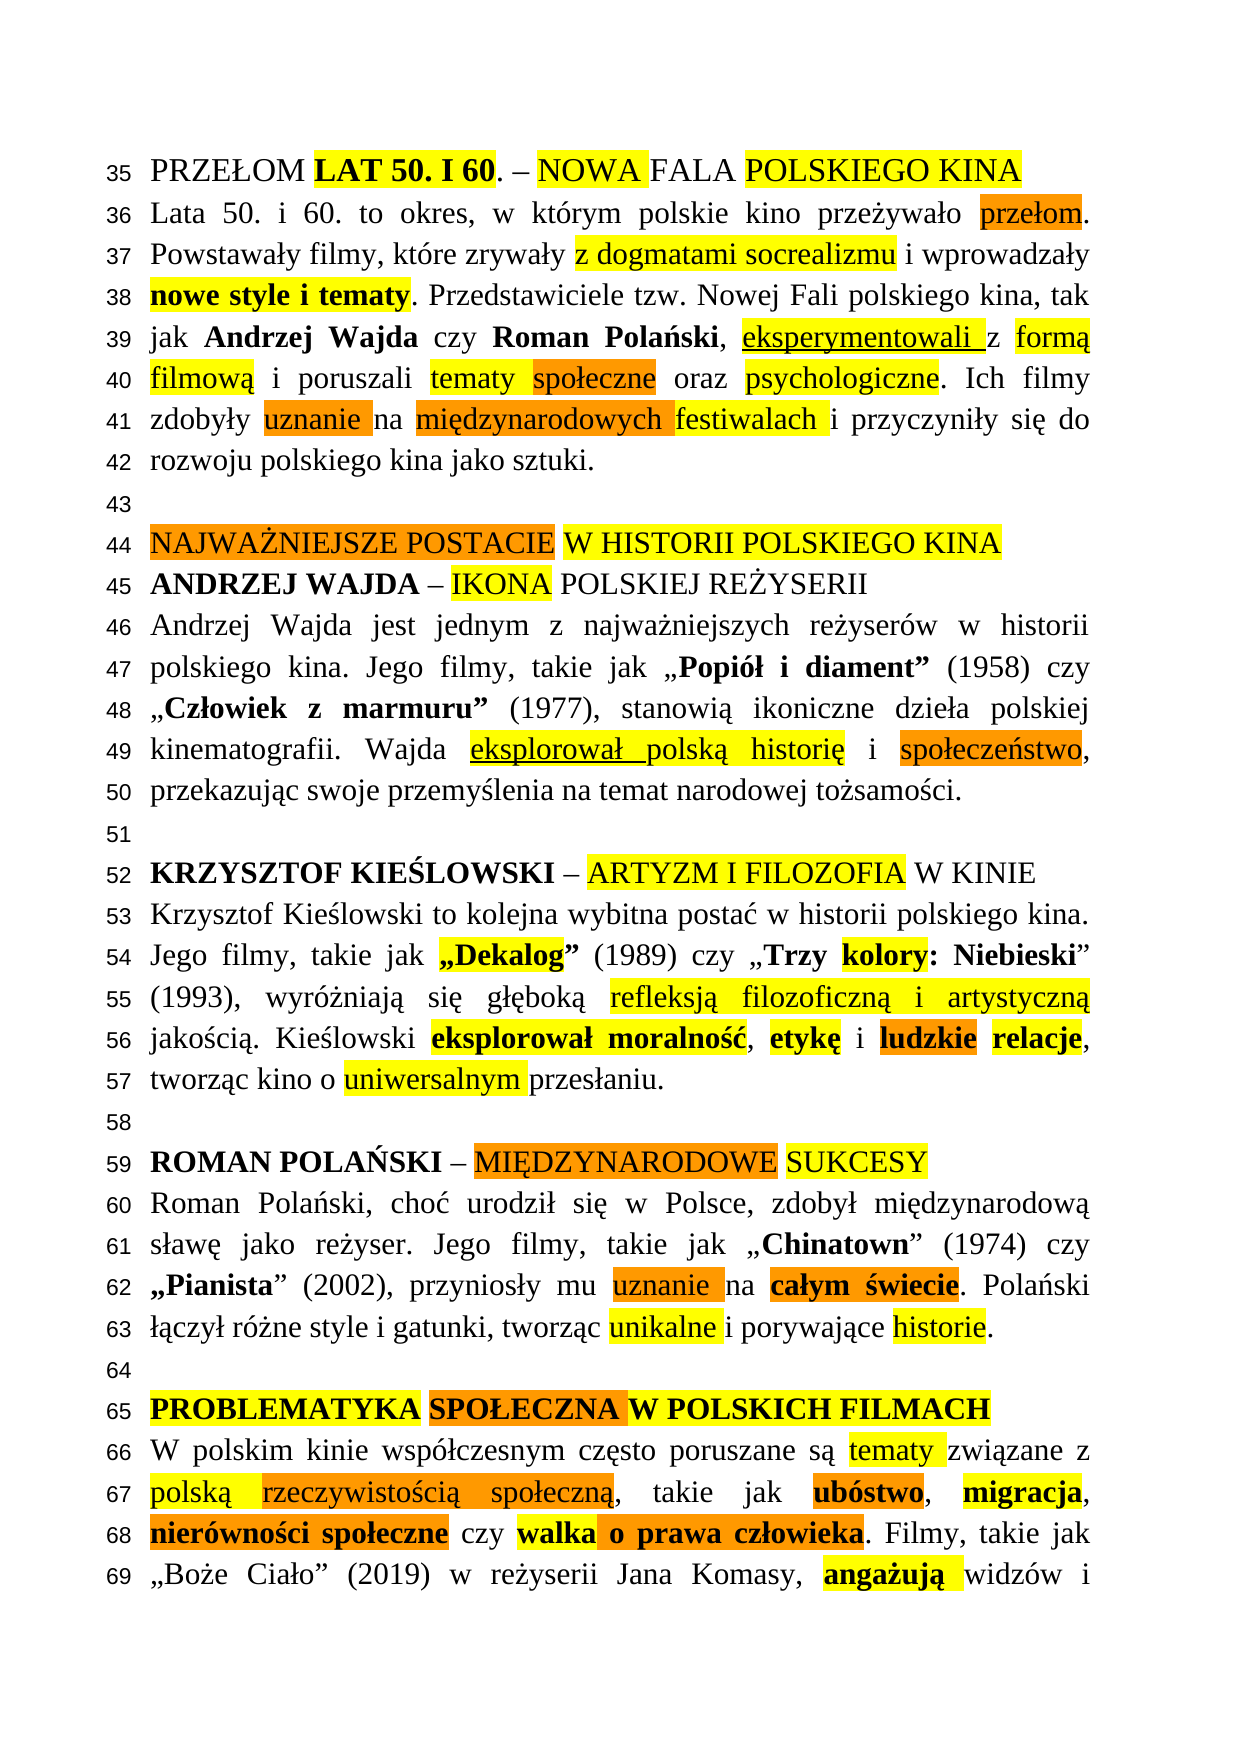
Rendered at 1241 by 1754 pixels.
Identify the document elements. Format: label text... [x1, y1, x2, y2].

text KRZYSZTOF KIEŚLOWSKI – ARTYZM I FILOZOFIA W KINIE [150, 854, 1090, 890]
text Andrzej Wajda jest jednym z najważniejszych reżyserów w historii polskiego kina. Jego filmy, takie jak „Popiół i diament” (1958) czy „Człowiek z marmuru” (1977), stanowią ikoniczne dzieła polskiej kinematografii. Wajda eksplorował polską historię i społeczeństwo, przekazując swoje przemyślenia na temat narodowej tożsamości. [150, 607, 1090, 807]
text Roman Polański, choć urodził się w Polsce, zdobył międzynarodową sławę jako reżyser. Jego filmy, takie jak „Chinatown” (1974) czy „Pianista” (2002), przyniosły mu uznanie na całym świecie. Polański łączył różne style i gatunki, tworząc unikalne i porywające historie. [150, 1184, 1090, 1344]
text ROMAN POLAŃSKI – MIĘDZYNARODOWE SUKCESY [150, 1143, 1090, 1179]
text Lata 50. i 60. to okres, w którym polskie kino przeżywało przełom. Powstawały filmy, które zrywały z dogmatami socrealizmu i wprowadzały nowe style i tematy. Przedstawiciele tzw. Nowej Fali polskiego kina, tak jak Andrzej Wajda czy Roman Polański, eksperymentowali z formą filmową i poruszali tematy społeczne oraz psychologiczne. Ich filmy zdobyły uznanie na międzynarodowych festiwalach i przyczyniły się do rozwoju polskiego kina jako sztuki. [150, 194, 1090, 477]
text NAJWAŻNIEJSZE POSTACIE W HISTORII POLSKIEGO KINA [150, 524, 1090, 560]
text W polskim kinie współczesnym często poruszane są tematy związane z polską rzeczywistością społeczną, takie jak ubóstwo, migracja, nierówności społeczne czy walka o prawa człowieka. Filmy, takie jak „Boże Ciało” (2019) w reżyserii Jana Komasy, angażują widzów i [150, 1432, 1090, 1591]
text PROBLEMATYKA SPOŁECZNA W POLSKICH FILMACH [150, 1390, 1090, 1426]
text Krzysztof Kieślowski to kolejna wybitna postać w historii polskiego kina. Jego filmy, takie jak „Dekalog” (1989) czy „Trzy kolory: Niebieski” (1993), wyróżniają się głęboką refleksją filozoficzną i artystyczną jakością. Kieślowski eksplorował moralność, etykę i ludzkie relacje, tworząc kino o uniwersalnym przesłaniu. [150, 895, 1090, 1096]
text PRZEŁOM LAT 50. I 60. – NOWA FALA POLSKIEGO KINA [150, 150, 1090, 188]
text ANDRZEJ WAJDA – IKONA POLSKIEJ REŻYSERII [150, 565, 1090, 601]
